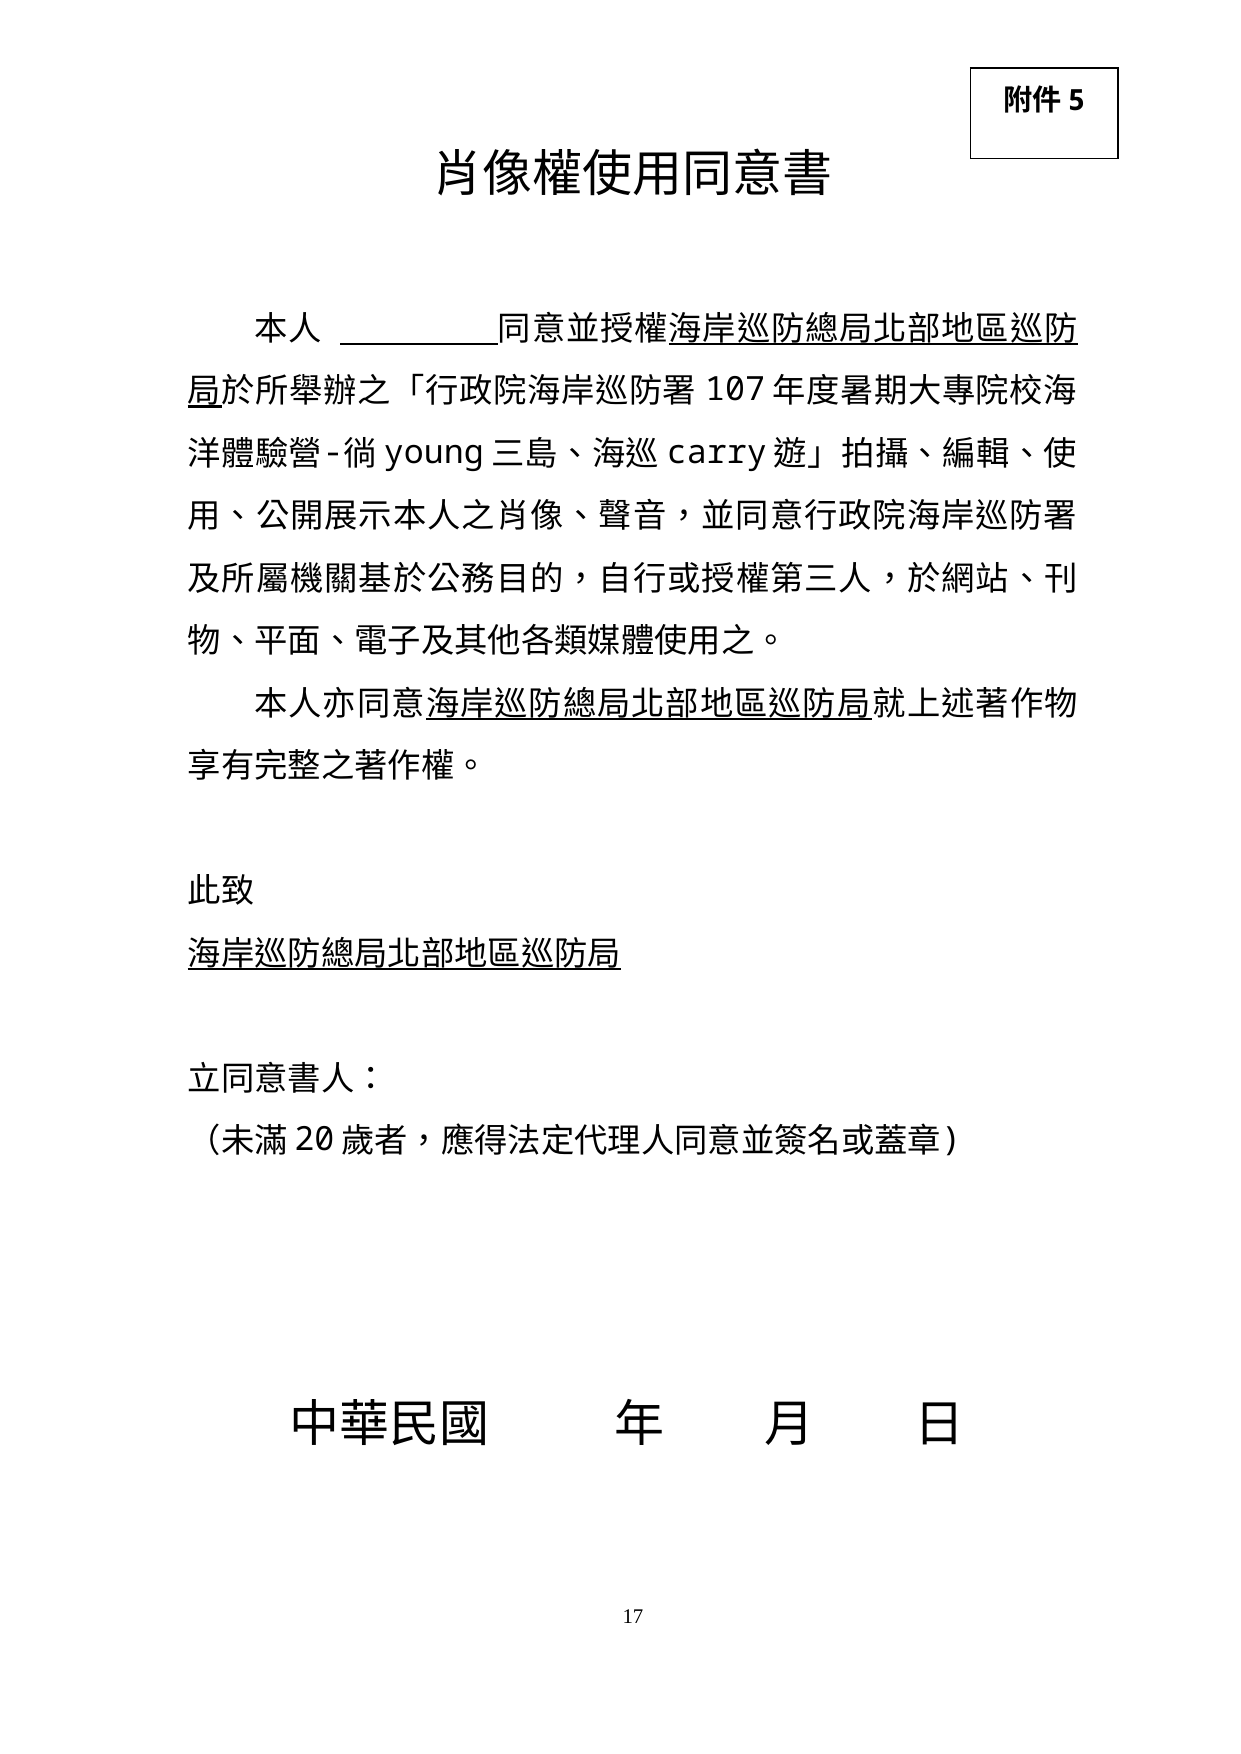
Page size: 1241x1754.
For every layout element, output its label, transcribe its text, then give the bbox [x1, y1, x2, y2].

text （未滿20歲者，應得法定代理人同意並簽名或蓋章) [187, 1096, 1078, 1159]
text 附件5 [986, 76, 1102, 119]
text 立同意書人： [187, 1034, 1078, 1096]
text 本人亦同意海岸巡防總局北部地區巡防局就上述著作物享有完整之著作權。 [187, 659, 1078, 784]
text 海岸巡防總局北部地區巡防局 [187, 909, 1078, 971]
text 肖像權使用同意書 [187, 96, 1078, 221]
text 此致 [187, 846, 1078, 909]
text 中華民國 年 月 日 [187, 1346, 1078, 1471]
text 本人 同意並授權海岸巡防總局北部地區巡防局於所舉辦之「行政院海岸巡防署107年度暑期大專院校海洋體驗營-徜young三島、海巡carry遊」拍攝、編輯、使用、公開展示本人之肖像、聲音，並同意行政院海岸巡防署及所屬機關基於公務目的，自行或授權第三人，於網站、刊物、平面、電子及其他各類媒體使用之。 [187, 284, 1078, 659]
